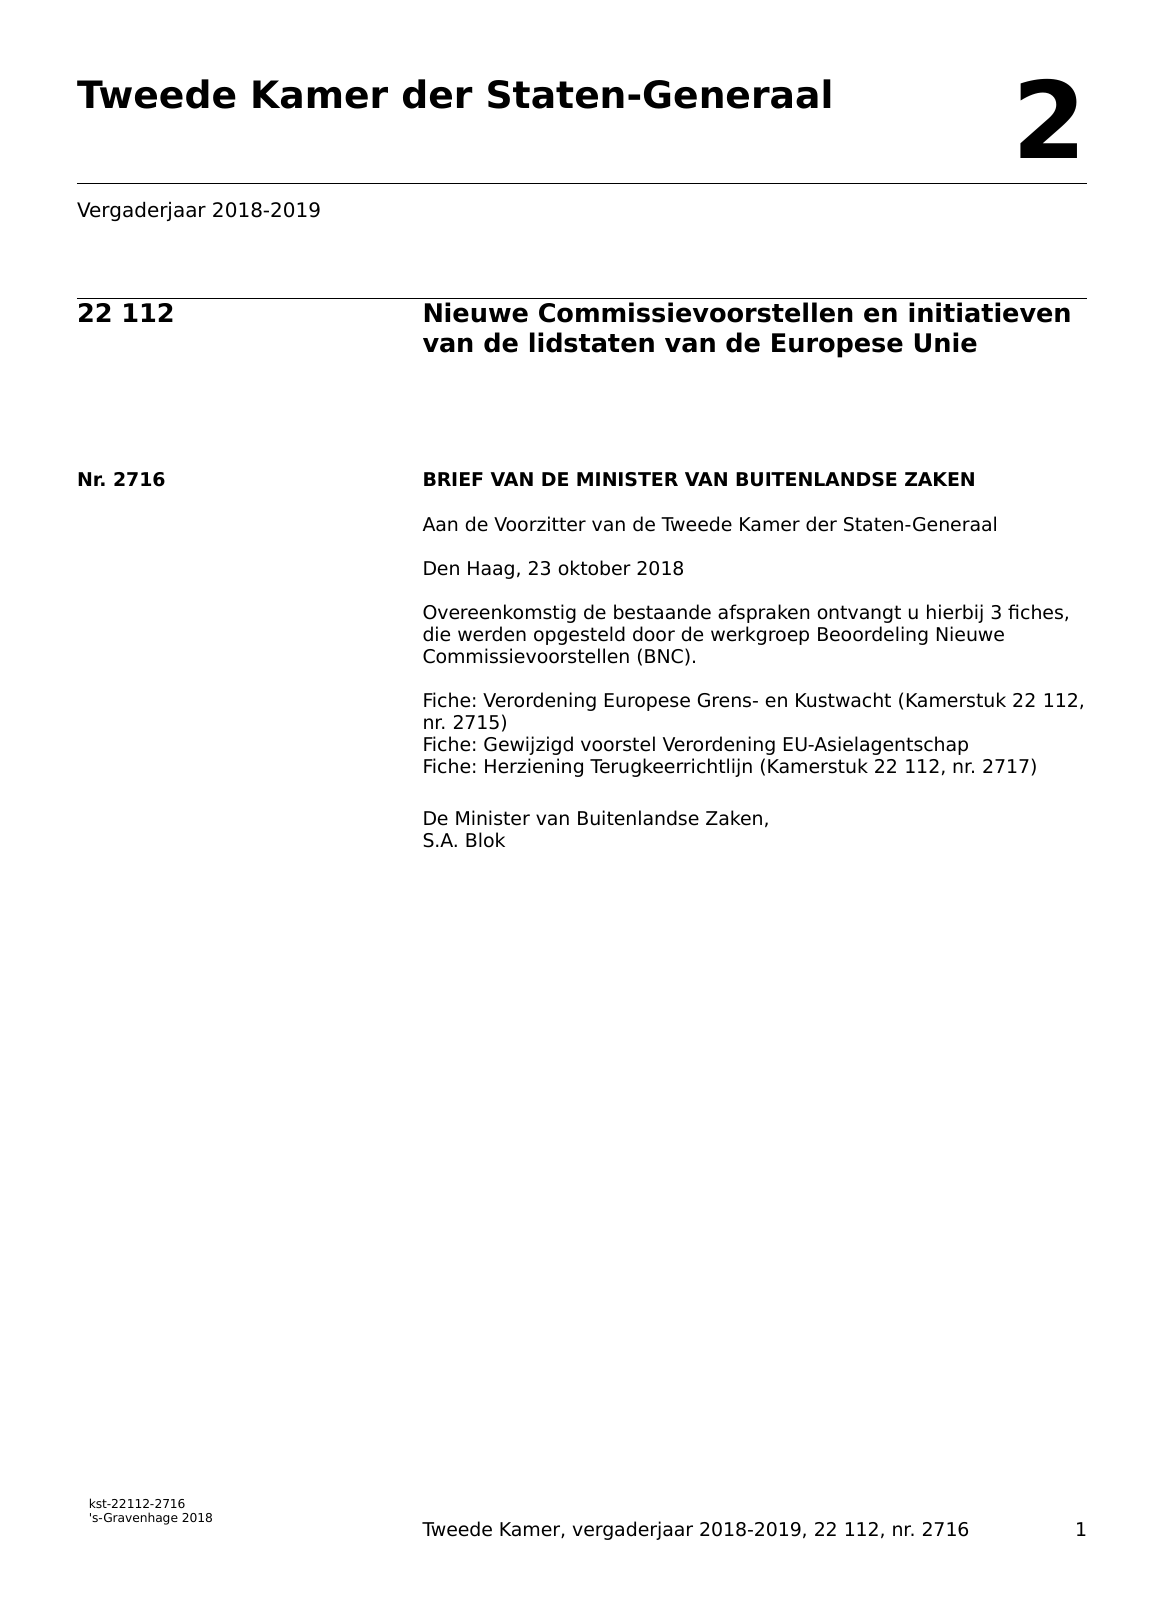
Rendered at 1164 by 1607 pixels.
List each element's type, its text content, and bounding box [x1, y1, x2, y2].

text De Minister van Buitenlandse Zaken, S.A. Blok [422, 808, 1087, 852]
subtitle 22 112 Nieuwe Commissievoorstellen en initiatieven van de lidstaten van de Europese Unie [77, 299, 1087, 358]
text Fiche: Gewijzigd voorstel Verordening EU-Asielagentschap [422, 734, 1087, 756]
table_cell Vergaderjaar 2018-2019 [77, 184, 1087, 298]
table_header Tweede Kamer der Staten-Generaal [77, 59, 886, 183]
text 's-Gravenhage 2018 [88, 1511, 323, 1525]
subtitle Nr. 2716 BRIEF VAN DE MINISTER VAN BUITENLANDSE ZAKEN [77, 469, 1087, 491]
text Aan de Voorzitter van de Tweede Kamer der Staten-Generaal [422, 513, 1087, 536]
text Den Haag, 23 oktober 2018 [422, 558, 1087, 580]
text Fiche: Herziening Terugkeerrichtlijn (Kamerstuk 22 112, nr. 2717) [422, 756, 1087, 778]
table_header 2 [886, 59, 1087, 183]
text kst-22112-2716 [88, 1497, 323, 1511]
text Fiche: Verordening Europese Grens- en Kustwacht (Kamerstuk 22 112, nr. 2715) [422, 690, 1087, 734]
text Overeenkomstig de bestaande afspraken ontvangt u hierbij 3 fiches, die werden opgesteld door de werkgroep Beoordeling Nieuwe Commissievoorstellen (BNC). [422, 602, 1087, 668]
